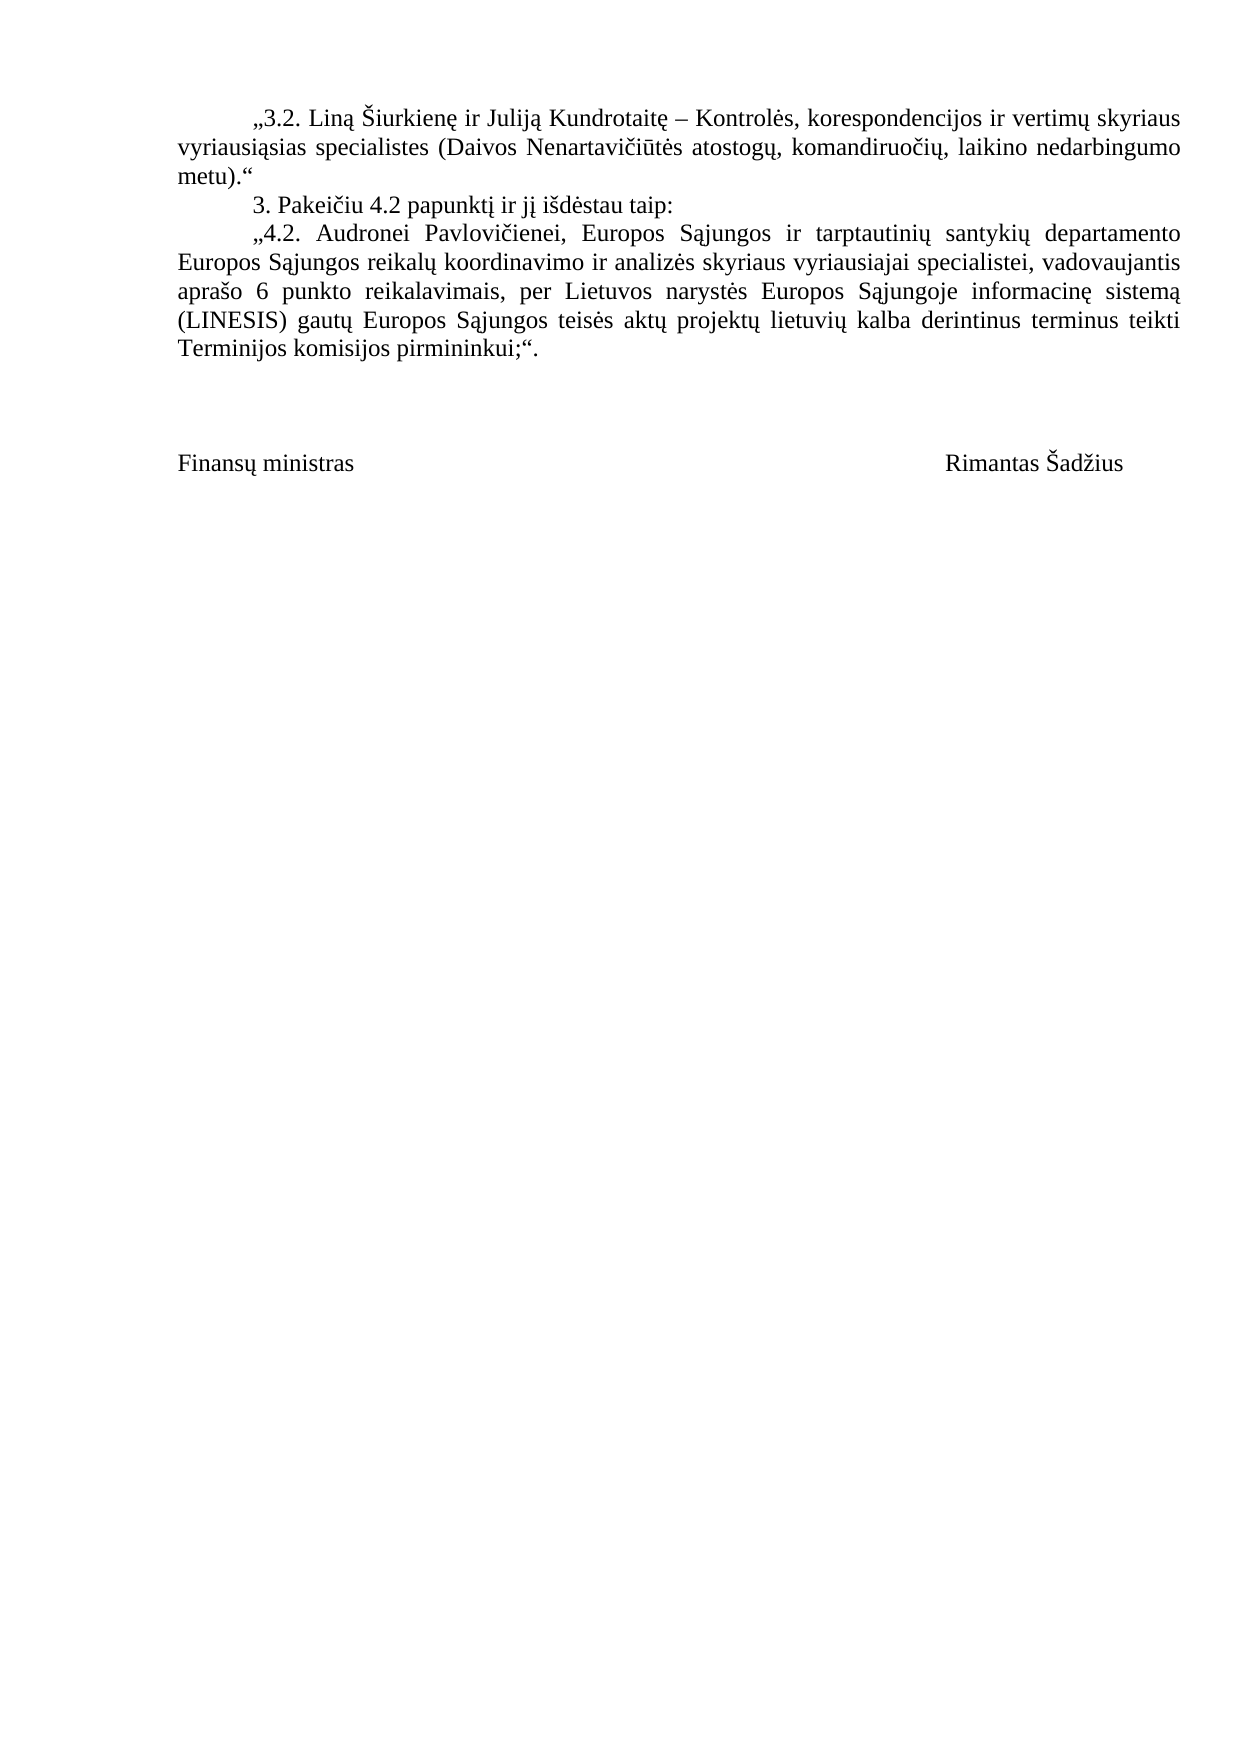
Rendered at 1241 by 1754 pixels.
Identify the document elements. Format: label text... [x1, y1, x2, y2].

text 3. Pakeičiu 4.2 papunktį ir jį išdėstau taip: [177, 190, 1181, 218]
text „4.2. Audronei Pavlovičienei, Europos Sąjungos ir tarptautinių santykių departamento Europos Sąjungos reikalų koordinavimo ir analizės skyriaus vyriausiajai specialistei, vadovaujantis aprašo 6 punkto reikalavimais, per Lietuvos narystės Europos Sąjungoje informacinę sistemą (LINESIS) gautų Europos Sąjungos teisės aktų projektų lietuvių kalba derintinus terminus teikti Terminijos komisijos pirmininkui;“. [177, 218, 1181, 362]
text Finansų ministras Rimantas Šadžius [177, 448, 1181, 477]
text „3.2. Liną Šiurkienę ir Juliją Kundrotaitę – Kontrolės, korespondencijos ir vertimų skyriaus vyriausiąsias specialistes (Daivos Nenartavičiūtės atostogų, komandiruočių, laikino nedarbingumo metu).“ [177, 103, 1181, 190]
